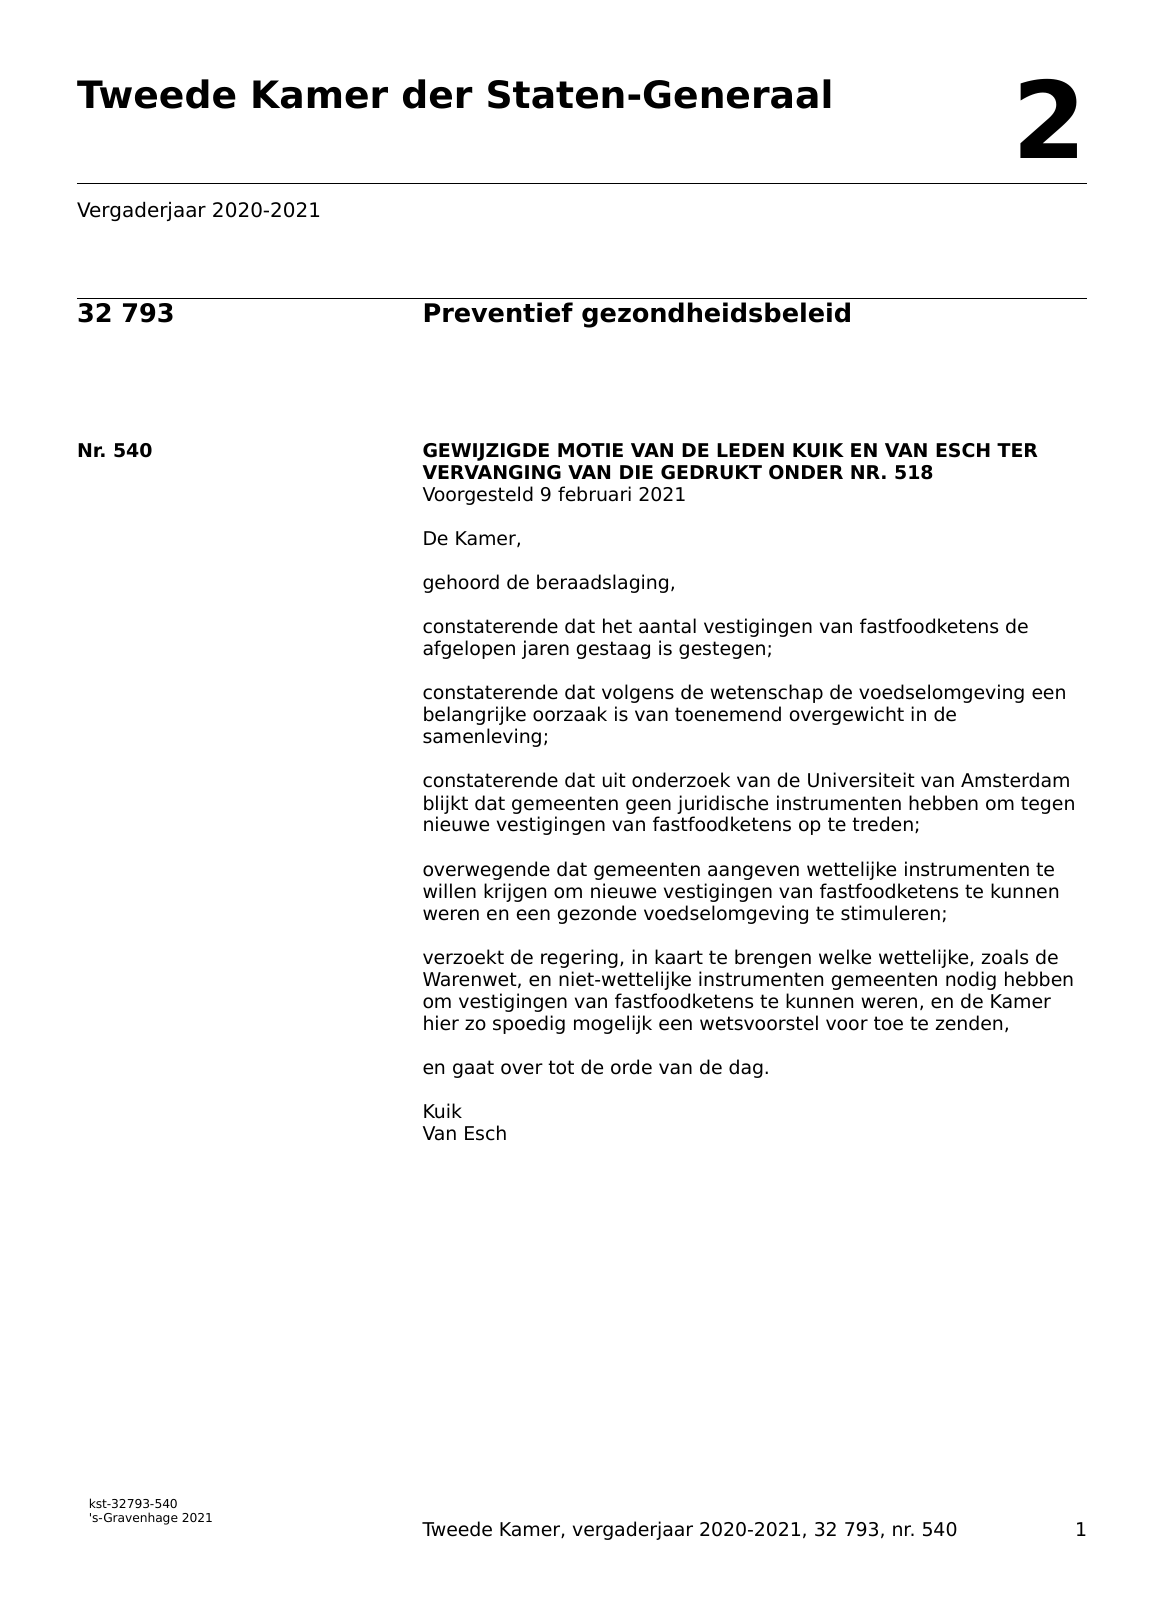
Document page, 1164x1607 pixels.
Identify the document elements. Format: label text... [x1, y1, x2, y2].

text gehoord de beraadslaging, [422, 572, 1087, 594]
table_header 2 [886, 59, 1087, 183]
subtitle Nr. 540 GEWIJZIGDE MOTIE VAN DE LEDEN KUIK EN VAN ESCH TER VERVANGING VAN DIE GEDRUKT ONDER NR. 518 [77, 440, 1087, 484]
text constaterende dat het aantal vestigingen van fastfoodketens de afgelopen jaren gestaag is gestegen; [422, 616, 1087, 660]
table_cell Vergaderjaar 2020-2021 [77, 184, 1087, 298]
text Van Esch [422, 1123, 1087, 1145]
table_header Tweede Kamer der Staten-Generaal [77, 59, 886, 183]
text 's-Gravenhage 2021 [88, 1511, 323, 1525]
text kst-32793-540 [88, 1497, 323, 1511]
subtitle 32 793 Preventief gezondheidsbeleid [77, 299, 1087, 329]
text verzoekt de regering, in kaart te brengen welke wettelijke, zoals de Warenwet, en niet-wettelijke instrumenten gemeenten nodig hebben om vestigingen van fastfoodketens te kunnen weren, en de Kamer hier zo spoedig mogelijk een wetsvoorstel voor toe te zenden, [422, 947, 1087, 1034]
text en gaat over tot de orde van de dag. [422, 1057, 1087, 1079]
text constaterende dat volgens de wetenschap de voedselomgeving een belangrijke oorzaak is van toenemend overgewicht in de samenleving; [422, 682, 1087, 748]
text constaterende dat uit onderzoek van de Universiteit van Amsterdam blijkt dat gemeenten geen juridische instrumenten hebben om tegen nieuwe vestigingen van fastfoodketens op te treden; [422, 770, 1087, 836]
text De Kamer, [422, 528, 1087, 550]
text Kuik [422, 1101, 1087, 1123]
text Voorgesteld 9 februari 2021 [422, 484, 1087, 506]
text overwegende dat gemeenten aangeven wettelijke instrumenten te willen krijgen om nieuwe vestigingen van fastfoodketens te kunnen weren en een gezonde voedselomgeving te stimuleren; [422, 858, 1087, 924]
